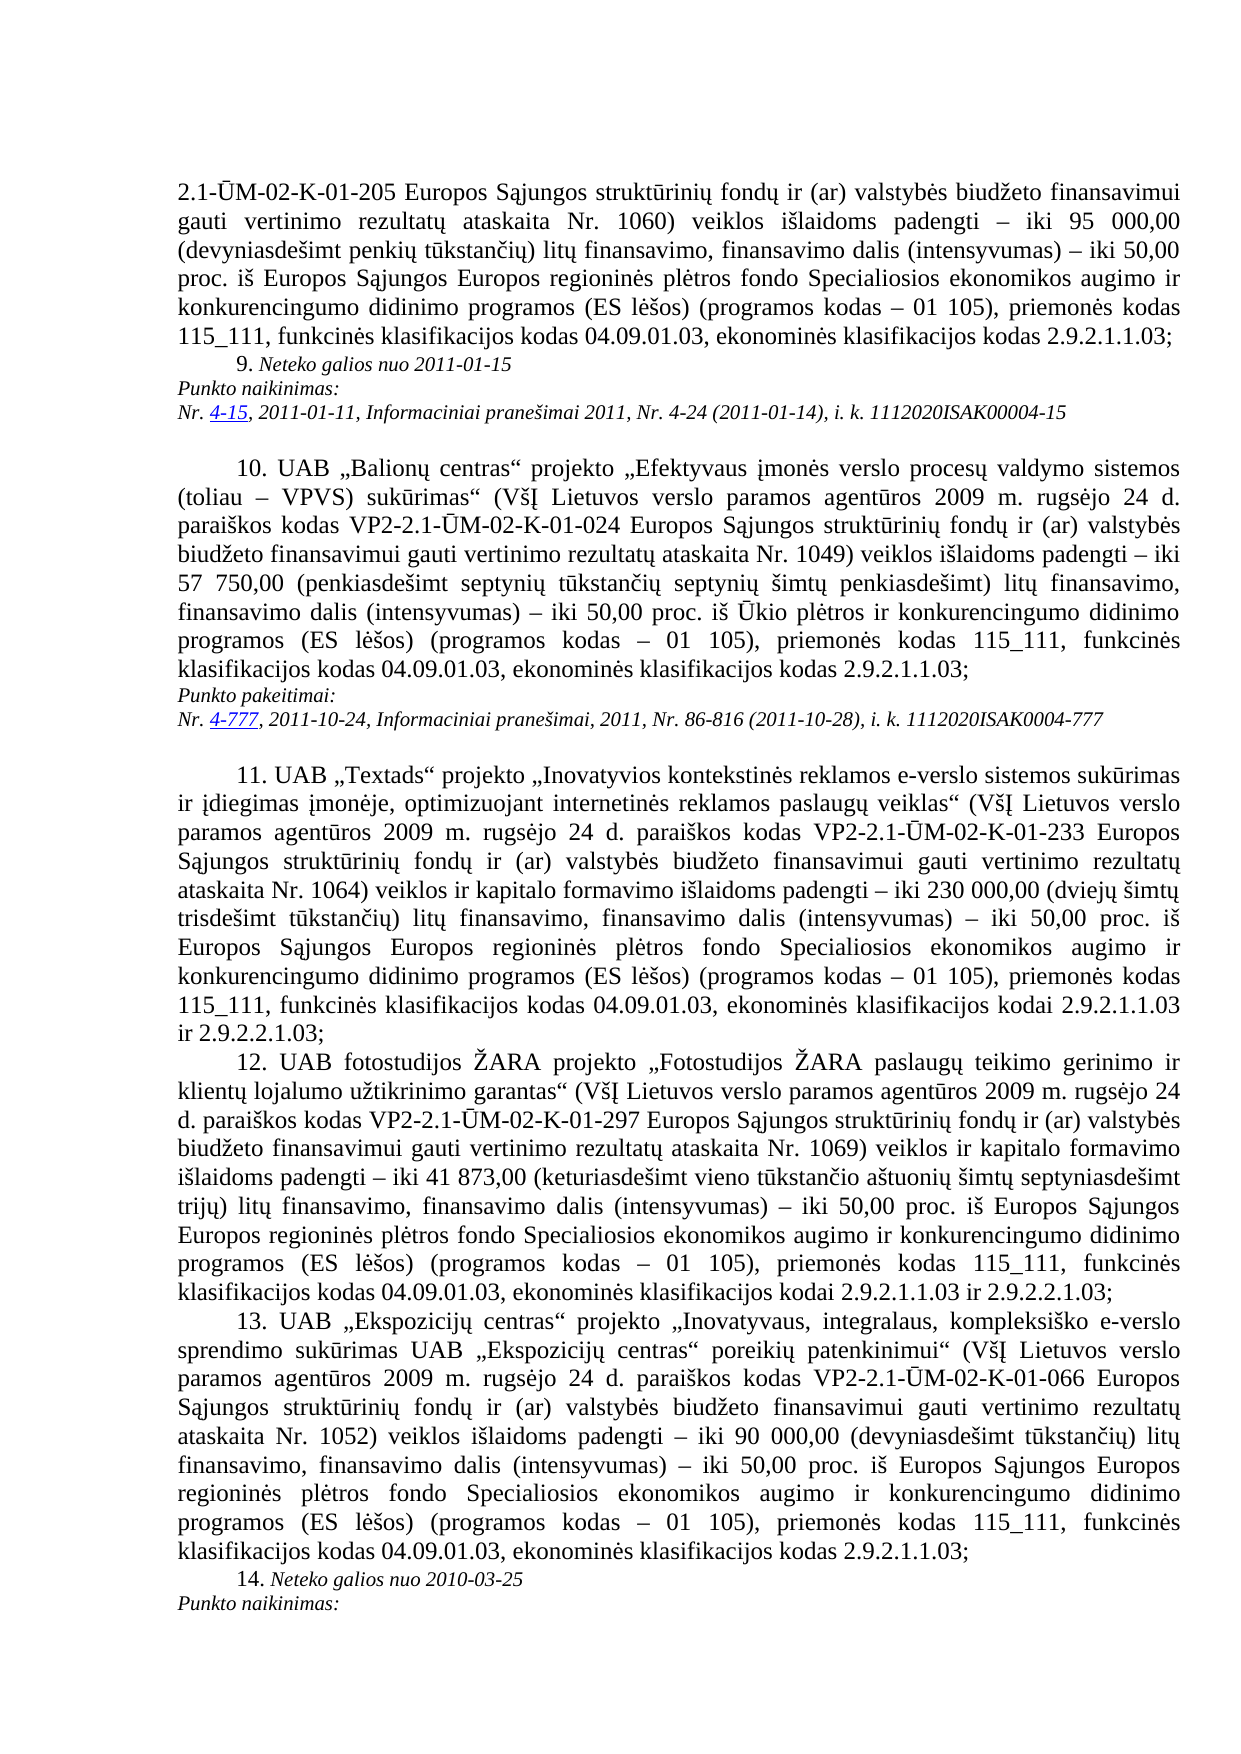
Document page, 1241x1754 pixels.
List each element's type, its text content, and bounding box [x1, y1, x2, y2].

text 14. Neteko galios nuo 2010-03-25 [177, 1565, 1181, 1591]
text Nr. 4-15, 2011-01-11, Informaciniai pranešimai 2011, Nr. 4-24 (2011-01-14), i. k. 1112020ISAK00004-15 [177, 400, 1181, 424]
text 12. UAB fotostudijos ŽARA projekto „Fotostudijos ŽARA paslaugų teikimo gerinimo ir klientų lojalumo užtikrinimo garantas“ (VšĮ Lietuvos verslo paramos agentūros 2009 m. rugsėjo 24 d. paraiškos kodas VP2-2.1-ŪM-02-K-01-297 Europos Sąjungos struktūrinių fondų ir (ar) valstybės biudžeto finansavimui gauti vertinimo rezultatų ataskaita Nr. 1069) veiklos ir kapitalo formavimo išlaidoms padengti – iki 41 873,00 (keturiasdešimt vieno tūkstančio aštuonių šimtų septyniasdešimt trijų) litų finansavimo, finansavimo dalis (intensyvumas) – iki 50,00 proc. iš Europos Sąjungos Europos regioninės plėtros fondo Specialiosios ekonomikos augimo ir konkurencingumo didinimo programos (ES lėšos) (programos kodas – 01 105), priemonės kodas 115_111, funkcinės klasifikacijos kodas 04.09.01.03, ekonominės klasifikacijos kodai 2.9.2.1.1.03 ir 2.9.2.2.1.03; [177, 1047, 1181, 1306]
text Punkto naikinimas: [177, 376, 1181, 400]
text 10. UAB „Balionų centras“ projekto „Efektyvaus įmonės verslo procesų valdymo sistemos (toliau – VPVS) sukūrimas“ (VšĮ Lietuvos verslo paramos agentūros 2009 m. rugsėjo 24 d. paraiškos kodas VP2-2.1-ŪM-02-K-01-024 Europos Sąjungos struktūrinių fondų ir (ar) valstybės biudžeto finansavimui gauti vertinimo rezultatų ataskaita Nr. 1049) veiklos išlaidoms padengti – iki 57 750,00 (penkiasdešimt septynių tūkstančių septynių šimtų penkiasdešimt) litų finansavimo, finansavimo dalis (intensyvumas) – iki 50,00 proc. iš Ūkio plėtros ir konkurencingumo didinimo programos (ES lėšos) (programos kodas – 01 105), priemonės kodas 115_111, funkcinės klasifikacijos kodas 04.09.01.03, ekonominės klasifikacijos kodas 2.9.2.1.1.03; [177, 453, 1181, 683]
text 11. UAB „Textads“ projekto „Inovatyvios kontekstinės reklamos e-verslo sistemos sukūrimas ir įdiegimas įmonėje, optimizuojant internetinės reklamos paslaugų veiklas“ (VšĮ Lietuvos verslo paramos agentūros 2009 m. rugsėjo 24 d. paraiškos kodas VP2-2.1-ŪM-02-K-01-233 Europos Sąjungos struktūrinių fondų ir (ar) valstybės biudžeto finansavimui gauti vertinimo rezultatų ataskaita Nr. 1064) veiklos ir kapitalo formavimo išlaidoms padengti – iki 230 000,00 (dviejų šimtų trisdešimt tūkstančių) litų finansavimo, finansavimo dalis (intensyvumas) – iki 50,00 proc. iš Europos Sąjungos Europos regioninės plėtros fondo Specialiosios ekonomikos augimo ir konkurencingumo didinimo programos (ES lėšos) (programos kodas – 01 105), priemonės kodas 115_111, funkcinės klasifikacijos kodas 04.09.01.03, ekonominės klasifikacijos kodai 2.9.2.1.1.03 ir 2.9.2.2.1.03; [177, 760, 1181, 1047]
text 13. UAB „Ekspozicijų centras“ projekto „Inovatyvaus, integralaus, kompleksiško e-verslo sprendimo sukūrimas UAB „Ekspozicijų centras“ poreikių patenkinimui“ (VšĮ Lietuvos verslo paramos agentūros 2009 m. rugsėjo 24 d. paraiškos kodas VP2-2.1-ŪM-02-K-01-066 Europos Sąjungos struktūrinių fondų ir (ar) valstybės biudžeto finansavimui gauti vertinimo rezultatų ataskaita Nr. 1052) veiklos išlaidoms padengti – iki 90 000,00 (devyniasdešimt tūkstančių) litų finansavimo, finansavimo dalis (intensyvumas) – iki 50,00 proc. iš Europos Sąjungos Europos regioninės plėtros fondo Specialiosios ekonomikos augimo ir konkurencingumo didinimo programos (ES lėšos) (programos kodas – 01 105), priemonės kodas 115_111, funkcinės klasifikacijos kodas 04.09.01.03, ekonominės klasifikacijos kodas 2.9.2.1.1.03; [177, 1306, 1181, 1565]
text 2.1-ŪM-02-K-01-205 Europos Sąjungos struktūrinių fondų ir (ar) valstybės biudžeto finansavimui gauti vertinimo rezultatų ataskaita Nr. 1060) veiklos išlaidoms padengti – iki 95 000,00 (devyniasdešimt penkių tūkstančių) litų finansavimo, finansavimo dalis (intensyvumas) – iki 50,00 proc. iš Europos Sąjungos Europos regioninės plėtros fondo Specialiosios ekonomikos augimo ir konkurencingumo didinimo programos (ES lėšos) (programos kodas – 01 105), priemonės kodas 115_111, funkcinės klasifikacijos kodas 04.09.01.03, ekonominės klasifikacijos kodas 2.9.2.1.1.03; [177, 177, 1181, 350]
text Punkto pakeitimai: [177, 683, 1181, 707]
text Nr. 4-777, 2011-10-24, Informaciniai pranešimai, 2011, Nr. 86-816 (2011-10-28), i. k. 1112020ISAK0004-777 [177, 707, 1181, 731]
text 9. Neteko galios nuo 2011-01-15 [177, 350, 1181, 376]
text Punkto naikinimas: [177, 1591, 1181, 1615]
